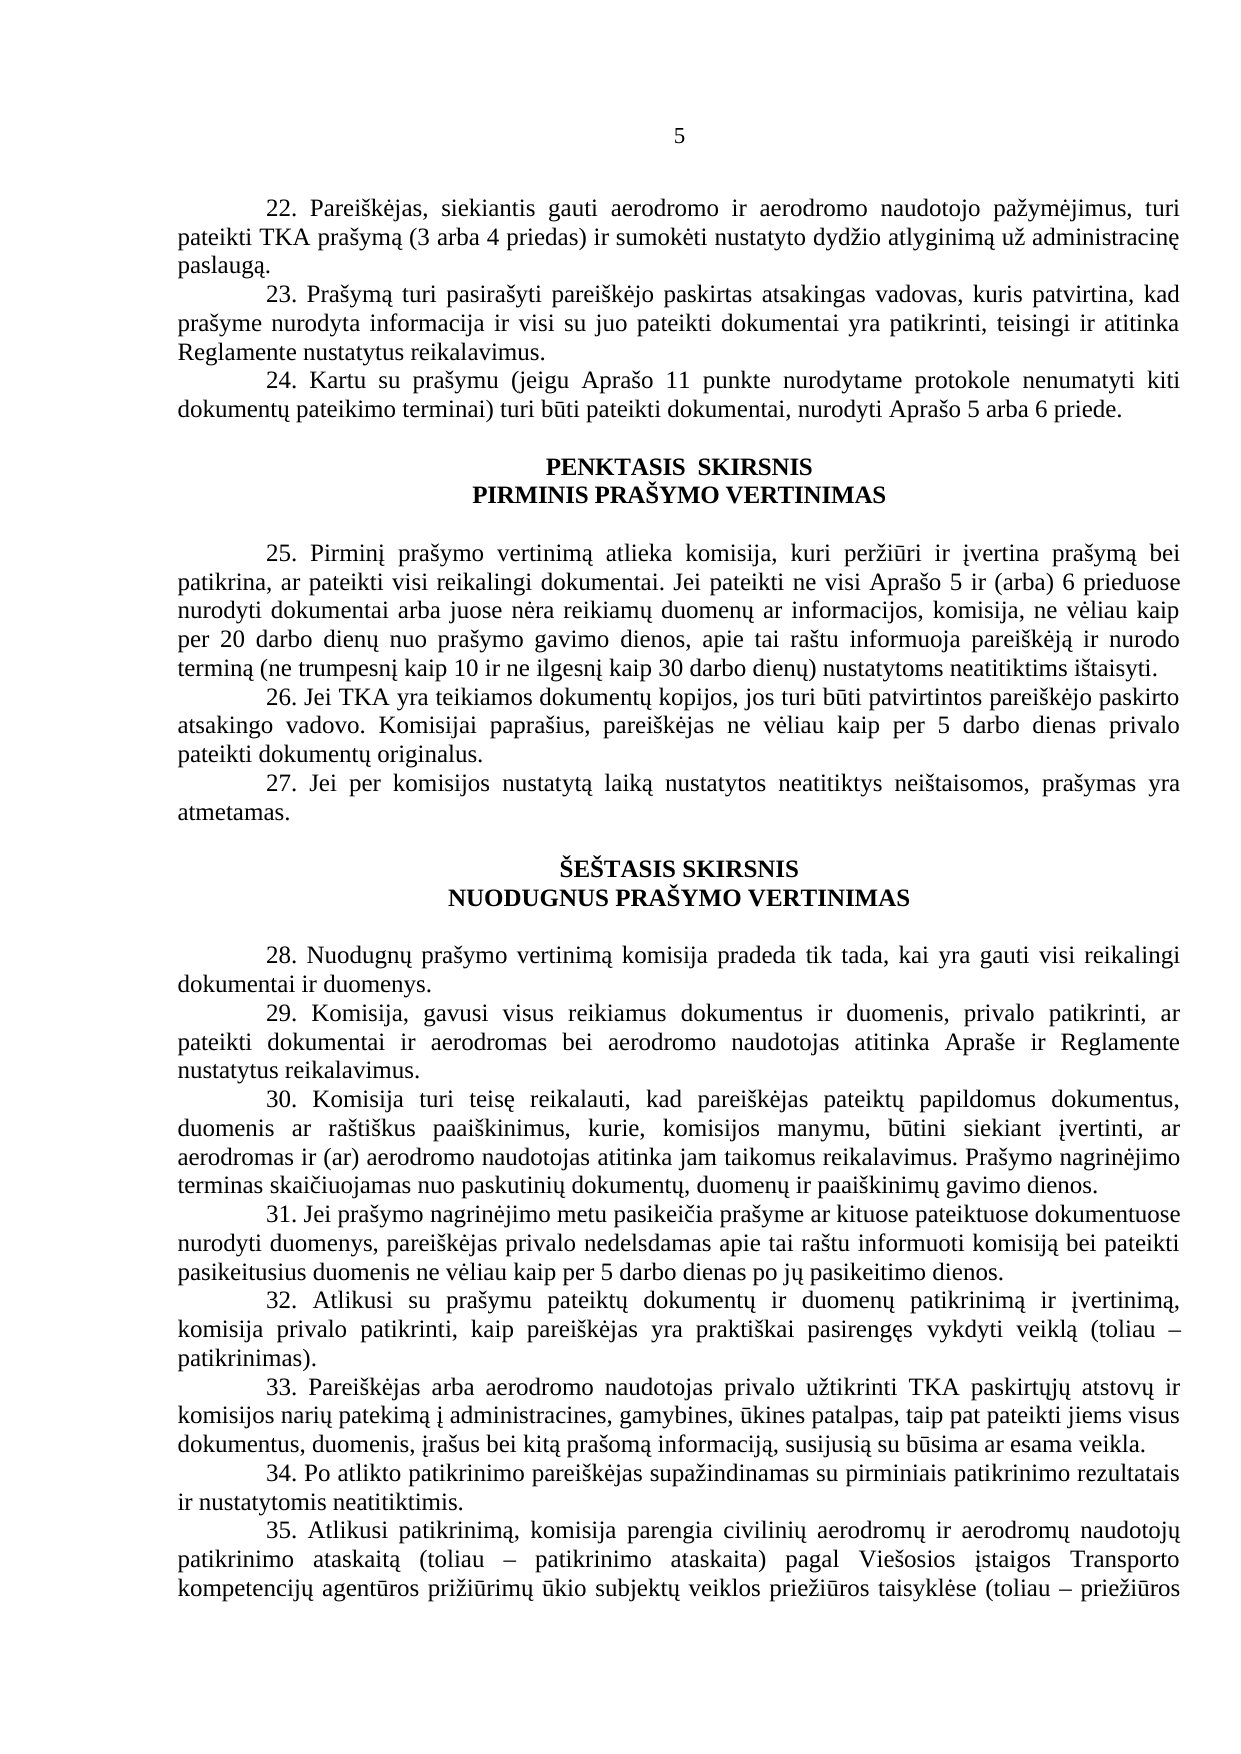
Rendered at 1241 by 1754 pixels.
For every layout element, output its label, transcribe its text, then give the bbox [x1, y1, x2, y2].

text PIRMINIS PRAŠYMO VERTINIMAS [177, 481, 1181, 509]
text 32. Atlikusi su prašymu pateiktų dokumentų ir duomenų patikrinimą ir įvertinimą, komisija privalo patikrinti, kaip pareiškėjas yra praktiškai pasirengęs vykdyti veiklą (toliau – patikrinimas). [177, 1286, 1181, 1372]
text 29. Komisija, gavusi visus reikiamus dokumentus ir duomenis, privalo patikrinti, ar pateikti dokumentai ir aerodromas bei aerodromo naudotojas atitinka Apraše ir Reglamente nustatytus reikalavimus. [177, 998, 1181, 1084]
text 23. Prašymą turi pasirašyti pareiškėjo paskirtas atsakingas vadovas, kuris patvirtina, kad prašyme nurodyta informacija ir visi su juo pateikti dokumentai yra patikrinti, teisingi ir atitinka Reglamente nustatytus reikalavimus. [177, 279, 1181, 366]
text 33. Pareiškėjas arba aerodromo naudotojas privalo užtikrinti TKA paskirtųjų atstovų ir komisijos narių patekimą į administracines, gamybines, ūkines patalpas, taip pat pateikti jiems visus dokumentus, duomenis, įrašus bei kitą prašomą informaciją, susijusią su būsima ar esama veikla. [177, 1372, 1181, 1458]
text 30. Komisija turi teisę reikalauti, kad pareiškėjas pateiktų papildomus dokumentus, duomenis ar raštiškus paaiškinimus, kurie, komisijos manymu, būtini siekiant įvertinti, ar aerodromas ir (ar) aerodromo naudotojas atitinka jam taikomus reikalavimus. Prašymo nagrinėjimo terminas skaičiuojamas nuo paskutinių dokumentų, duomenų ir paaiškinimų gavimo dienos. [177, 1084, 1181, 1199]
text 27. Jei per komisijos nustatytą laiką nustatytos neatitiktys neištaisomos, prašymas yra atmetamas. [177, 768, 1181, 826]
text 31. Jei prašymo nagrinėjimo metu pasikeičia prašyme ar kituose pateiktuose dokumentuose nurodyti duomenys, pareiškėjas privalo nedelsdamas apie tai raštu informuoti komisiją bei pateikti pasikeitusius duomenis ne vėliau kaip per 5 darbo dienas po jų pasikeitimo dienos. [177, 1199, 1181, 1286]
text 25. Pirminį prašymo vertinimą atlieka komisija, kuri peržiūri ir įvertina prašymą bei patikrina, ar pateikti visi reikalingi dokumentai. Jei pateikti ne visi Aprašo 5 ir (arba) 6 prieduose nurodyti dokumentai arba juose nėra reikiamų duomenų ar informacijos, komisija, ne vėliau kaip per 20 darbo dienų nuo prašymo gavimo dienos, apie tai raštu informuoja pareiškėją ir nurodo terminą (ne trumpesnį kaip 10 ir ne ilgesnį kaip 30 darbo dienų) nustatytoms neatitiktims ištaisyti. [177, 538, 1181, 682]
text 24. Kartu su prašymu (jeigu Aprašo 11 punkte nurodytame protokole nenumatyti kiti dokumentų pateikimo terminai) turi būti pateikti dokumentai, nurodyti Aprašo 5 arba 6 priede. [177, 366, 1181, 423]
text 35. Atlikusi patikrinimą, komisija parengia civilinių aerodromų ir aerodromų naudotojų patikrinimo ataskaitą (toliau – patikrinimo ataskaita) pagal Viešosios įstaigos Transporto kompetencijų agentūros prižiūrimų ūkio subjektų veiklos priežiūros taisyklėse (toliau – priežiūros [177, 1516, 1181, 1602]
text ŠEŠTASIS SKIRSNIS [177, 854, 1181, 883]
text 22. Pareiškėjas, siekiantis gauti aerodromo ir aerodromo naudotojo pažymėjimus, turi pateikti TKA prašymą (3 arba 4 priedas) ir sumokėti nustatyto dydžio atlyginimą už administracinę paslaugą. [177, 193, 1181, 279]
text NUODUGNUS PRAŠYMO VERTINIMAS [177, 883, 1181, 912]
text 26. Jei TKA yra teikiamos dokumentų kopijos, jos turi būti patvirtintos pareiškėjo paskirto atsakingo vadovo. Komisijai paprašius, pareiškėjas ne vėliau kaip per 5 darbo dienas privalo pateikti dokumentų originalus. [177, 682, 1181, 768]
text 34. Po atlikto patikrinimo pareiškėjas supažindinamas su pirminiais patikrinimo rezultatais ir nustatytomis neatitiktimis. [177, 1458, 1181, 1516]
text 28. Nuodugnų prašymo vertinimą komisija pradeda tik tada, kai yra gauti visi reikalingi dokumentai ir duomenys. [177, 941, 1181, 998]
text PENKTASIS SKIRSNIS [177, 452, 1181, 481]
